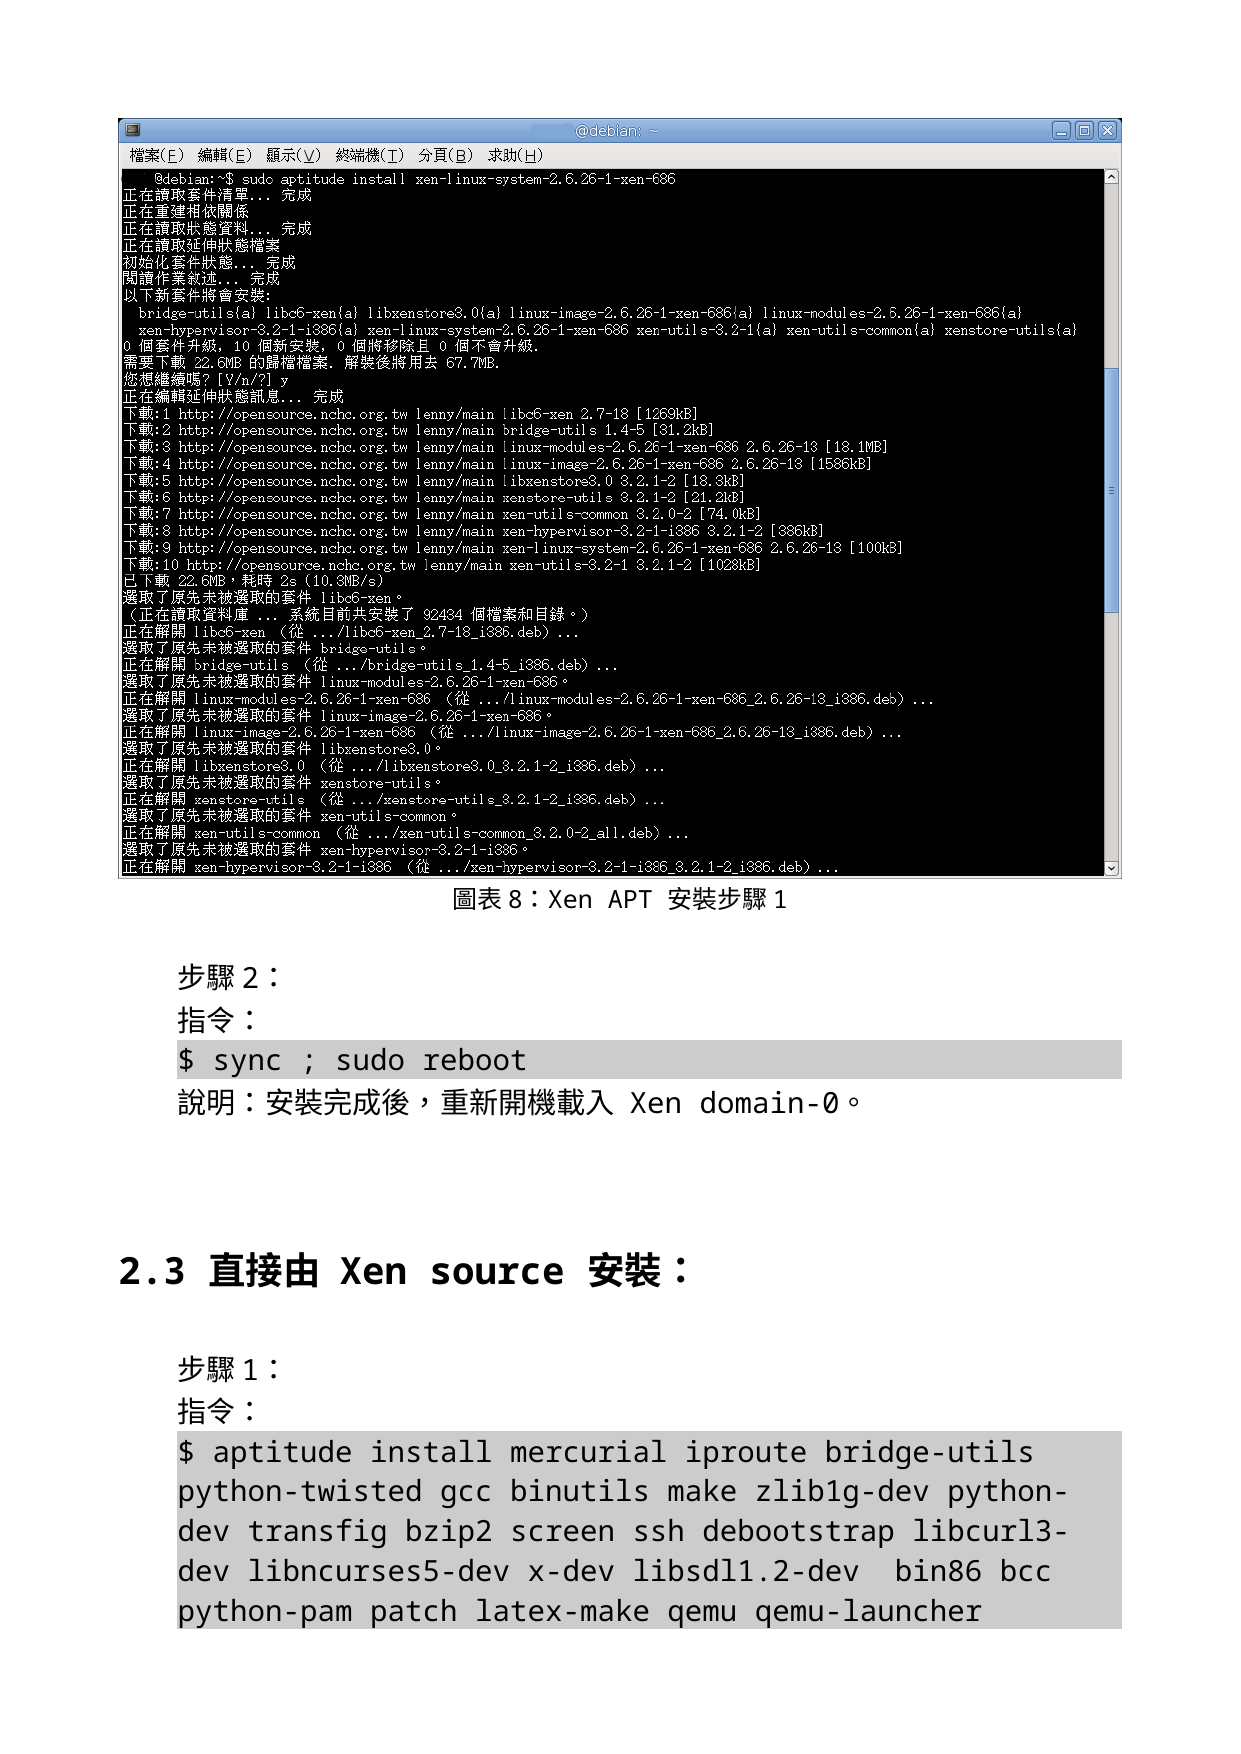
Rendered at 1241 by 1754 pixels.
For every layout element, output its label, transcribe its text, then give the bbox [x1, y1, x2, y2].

text 步驟2： [177, 955, 1122, 997]
text $ aptitude install mercurial iproute bridge-utils python-twisted gcc binutils make zlib1g-dev python-dev transfig bzip2 screen ssh debootstrap libcurl3-dev libncurses5-dev x-dev libsdl1.2-dev bin86 bcc python-pam patch latex-make qemu qemu-launcher [177, 1431, 1122, 1629]
text 2.3 直接由 Xen source 安裝： [118, 1241, 1122, 1295]
list 圖表8：Xen APT 安裝步驟1 [118, 879, 1122, 915]
text 指令： [177, 1389, 1122, 1431]
text 指令： [177, 997, 1122, 1040]
text $ sync ; sudo reboot [177, 1040, 1122, 1079]
text 步驟1： [177, 1346, 1122, 1389]
text 說明：安裝完成後，重新開機載入 Xen domain-0。 [177, 1079, 1122, 1122]
picture [118, 118, 1122, 879]
